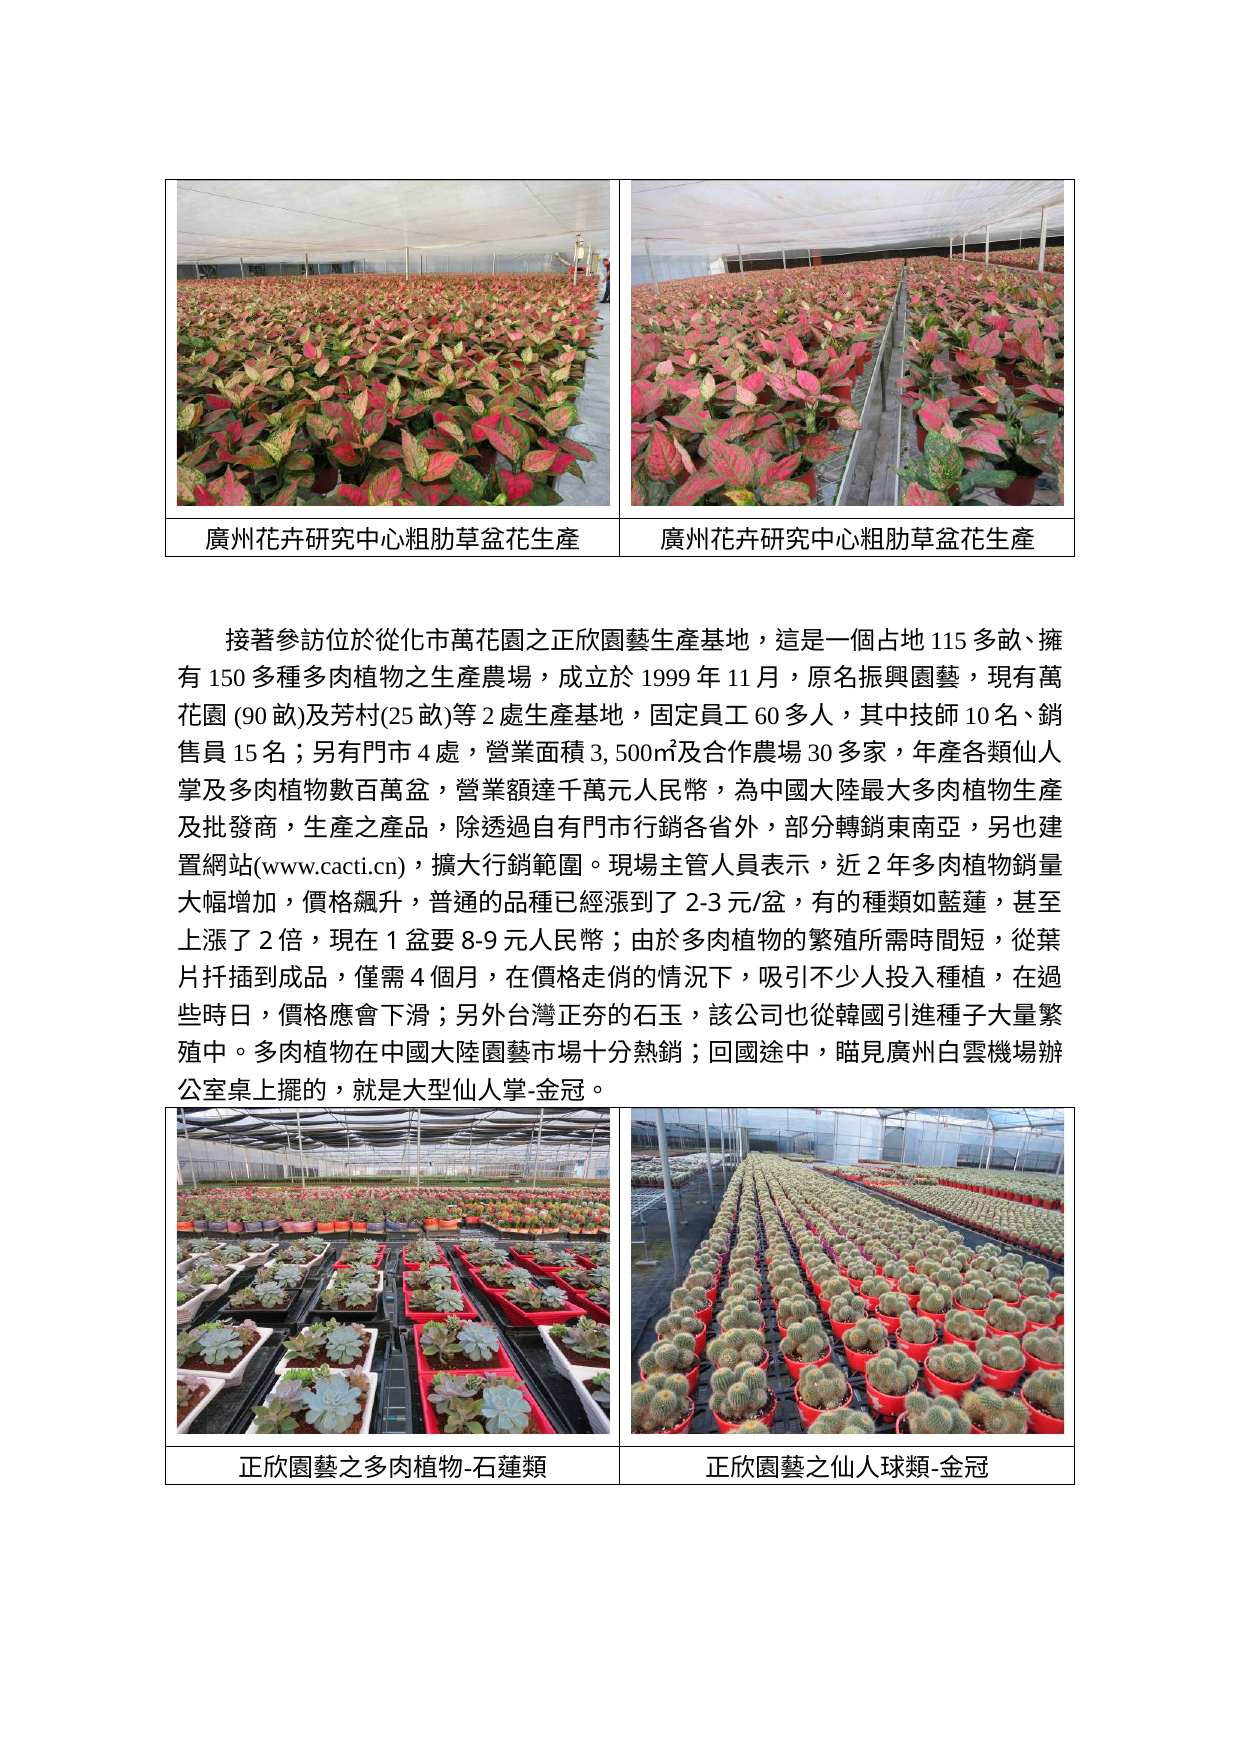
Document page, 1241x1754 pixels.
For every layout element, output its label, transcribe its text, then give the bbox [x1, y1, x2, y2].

table_cell [620, 180, 1074, 518]
table_cell 正欣園藝之多肉植物-石蓮類 [166, 1447, 619, 1484]
picture [176, 180, 610, 506]
table_cell 廣州花卉研究中心粗肋草盆花生產 [166, 519, 619, 556]
table_cell 正欣園藝之仙人球類-金冠 [620, 1447, 1074, 1484]
table_cell 廣州花卉研究中心粗肋草盆花生產 [620, 519, 1074, 556]
subtitle 接著參訪位於從化市萬花園之正欣園藝生產基地，這是一個占地115多畝、擁有150多種多肉植物之生產農場，成立於1999年11月，原名振興園藝，現有萬花園 (90畝)及芳村(25畝)等2處生產基地，固定員工60多人，其中技師10名、銷售員15名；另有門市4處，營業面積3, 500㎡及合作農場30多家，年產各類仙人掌及多肉植物數百萬盆，營業額達千萬元人民幣，為中國大陸最大多肉植物生產及批發商，生產之產品，除透過自有門市行銷各省外，部分轉銷東南亞，另也建置網站(www.cacti.cn)，擴大行銷範圍。現場主管人員表示，近2年多肉植物銷量大幅增加，價格飆升，普通的品種已經漲到了2-3元/盆，有的種類如藍蓮，甚至上漲了2倍，現在1盆要8-9元人民幣；由於多肉植物的繁殖所需時間短，從葉片扦插到成品，僅需4個月，在價格走俏的情況下，吸引不少人投入種植，在過些時日，價格應會下滑；另外台灣正夯的石玉，該公司也從韓國引進種子大量繁殖中。多肉植物在中國大陸園藝市場十分熱銷；回國途中，瞄見廣州白雲機場辦公室桌上擺的，就是大型仙人掌-金冠。 [177, 620, 1063, 1107]
picture [631, 1108, 1065, 1434]
picture [631, 180, 1064, 506]
picture [176, 1108, 610, 1434]
table_cell [166, 180, 619, 518]
table_header [620, 1108, 1074, 1446]
table_header [166, 1108, 619, 1446]
